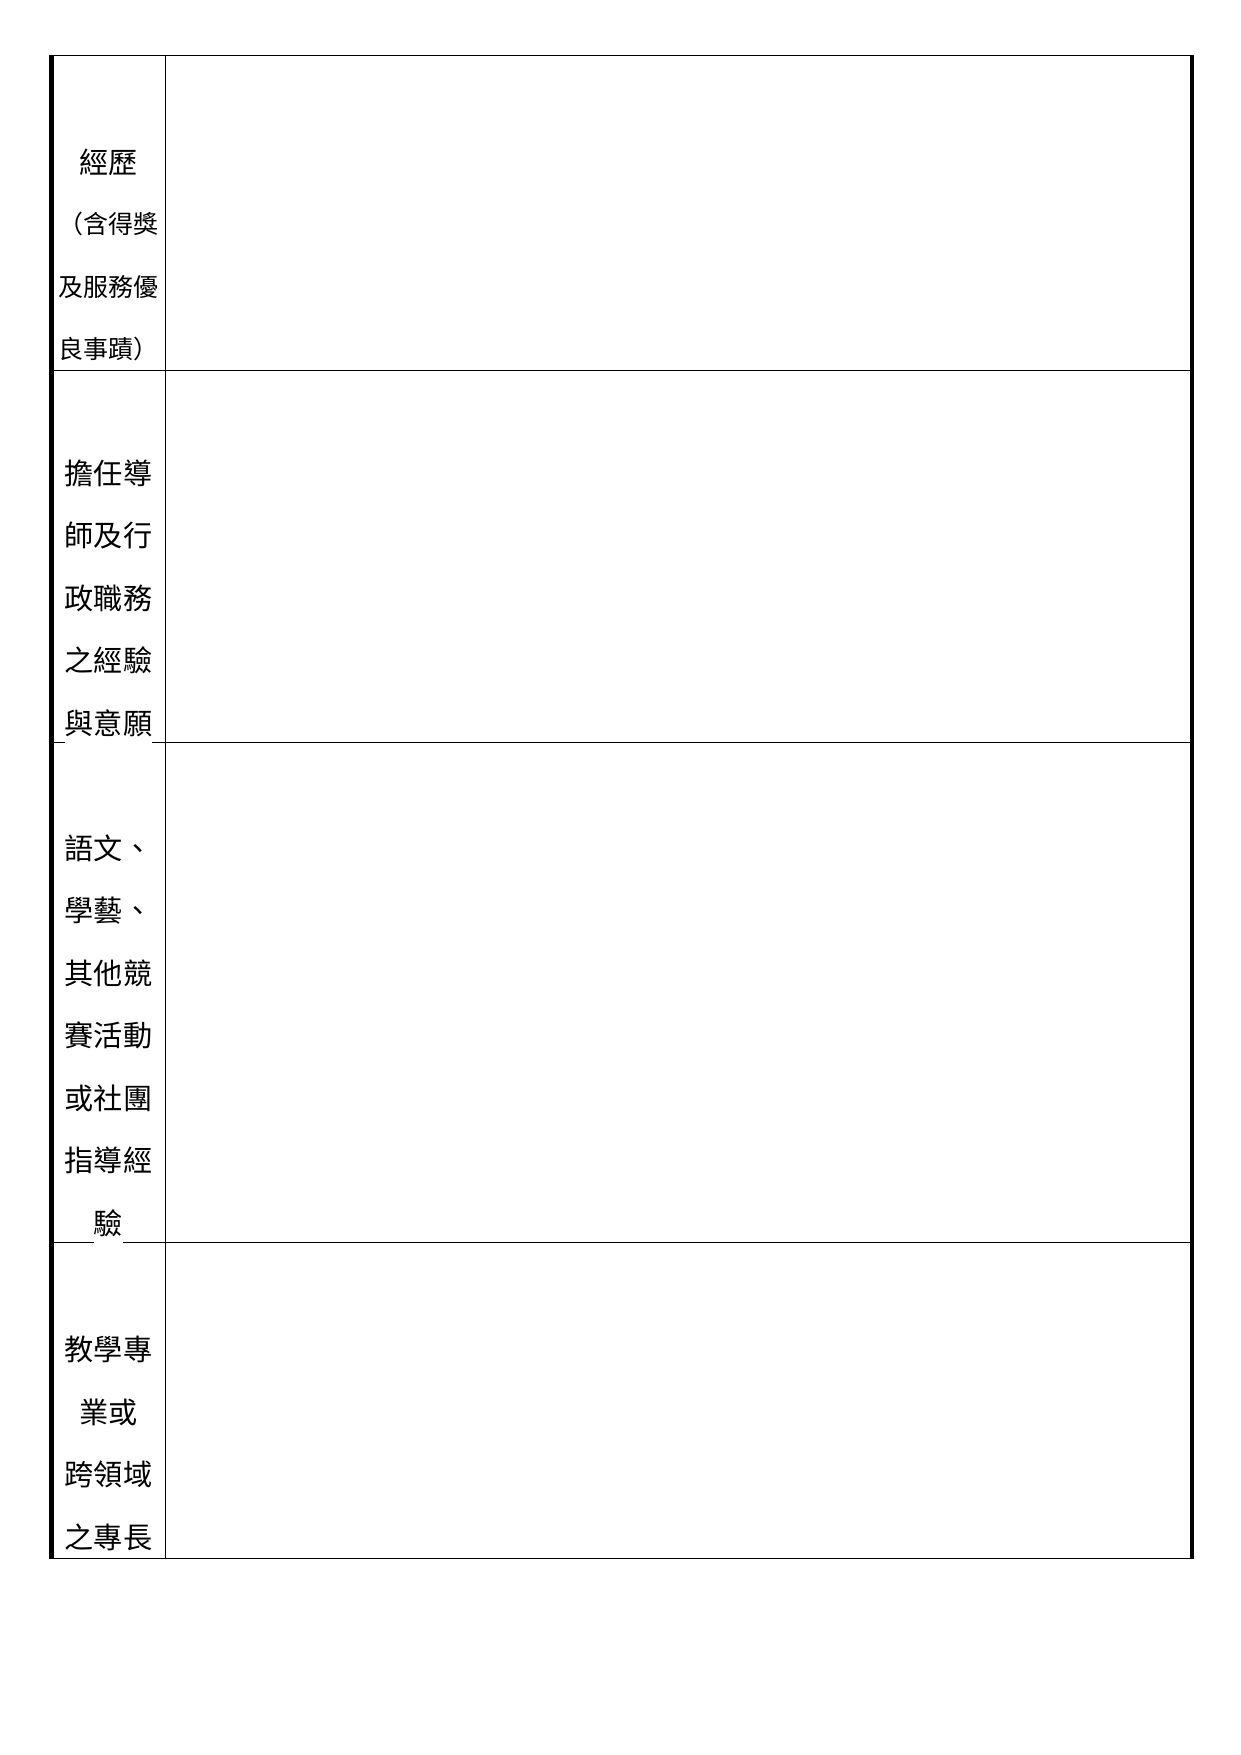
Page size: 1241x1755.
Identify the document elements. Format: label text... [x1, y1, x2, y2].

table_cell 語文、學藝、其他競賽活動或社團指導經驗 [54, 743, 165, 1242]
table_cell [166, 371, 1190, 742]
table_cell 擔任導師及行政職務之經驗與意願 [54, 371, 165, 742]
table_cell [166, 1243, 1190, 1557]
table_cell 經歷 （含得獎及服務優良事蹟） [54, 56, 165, 370]
table_cell [166, 743, 1190, 1242]
table_cell 教學專業或 跨領域之專長 [54, 1243, 165, 1557]
table_cell [166, 56, 1190, 370]
